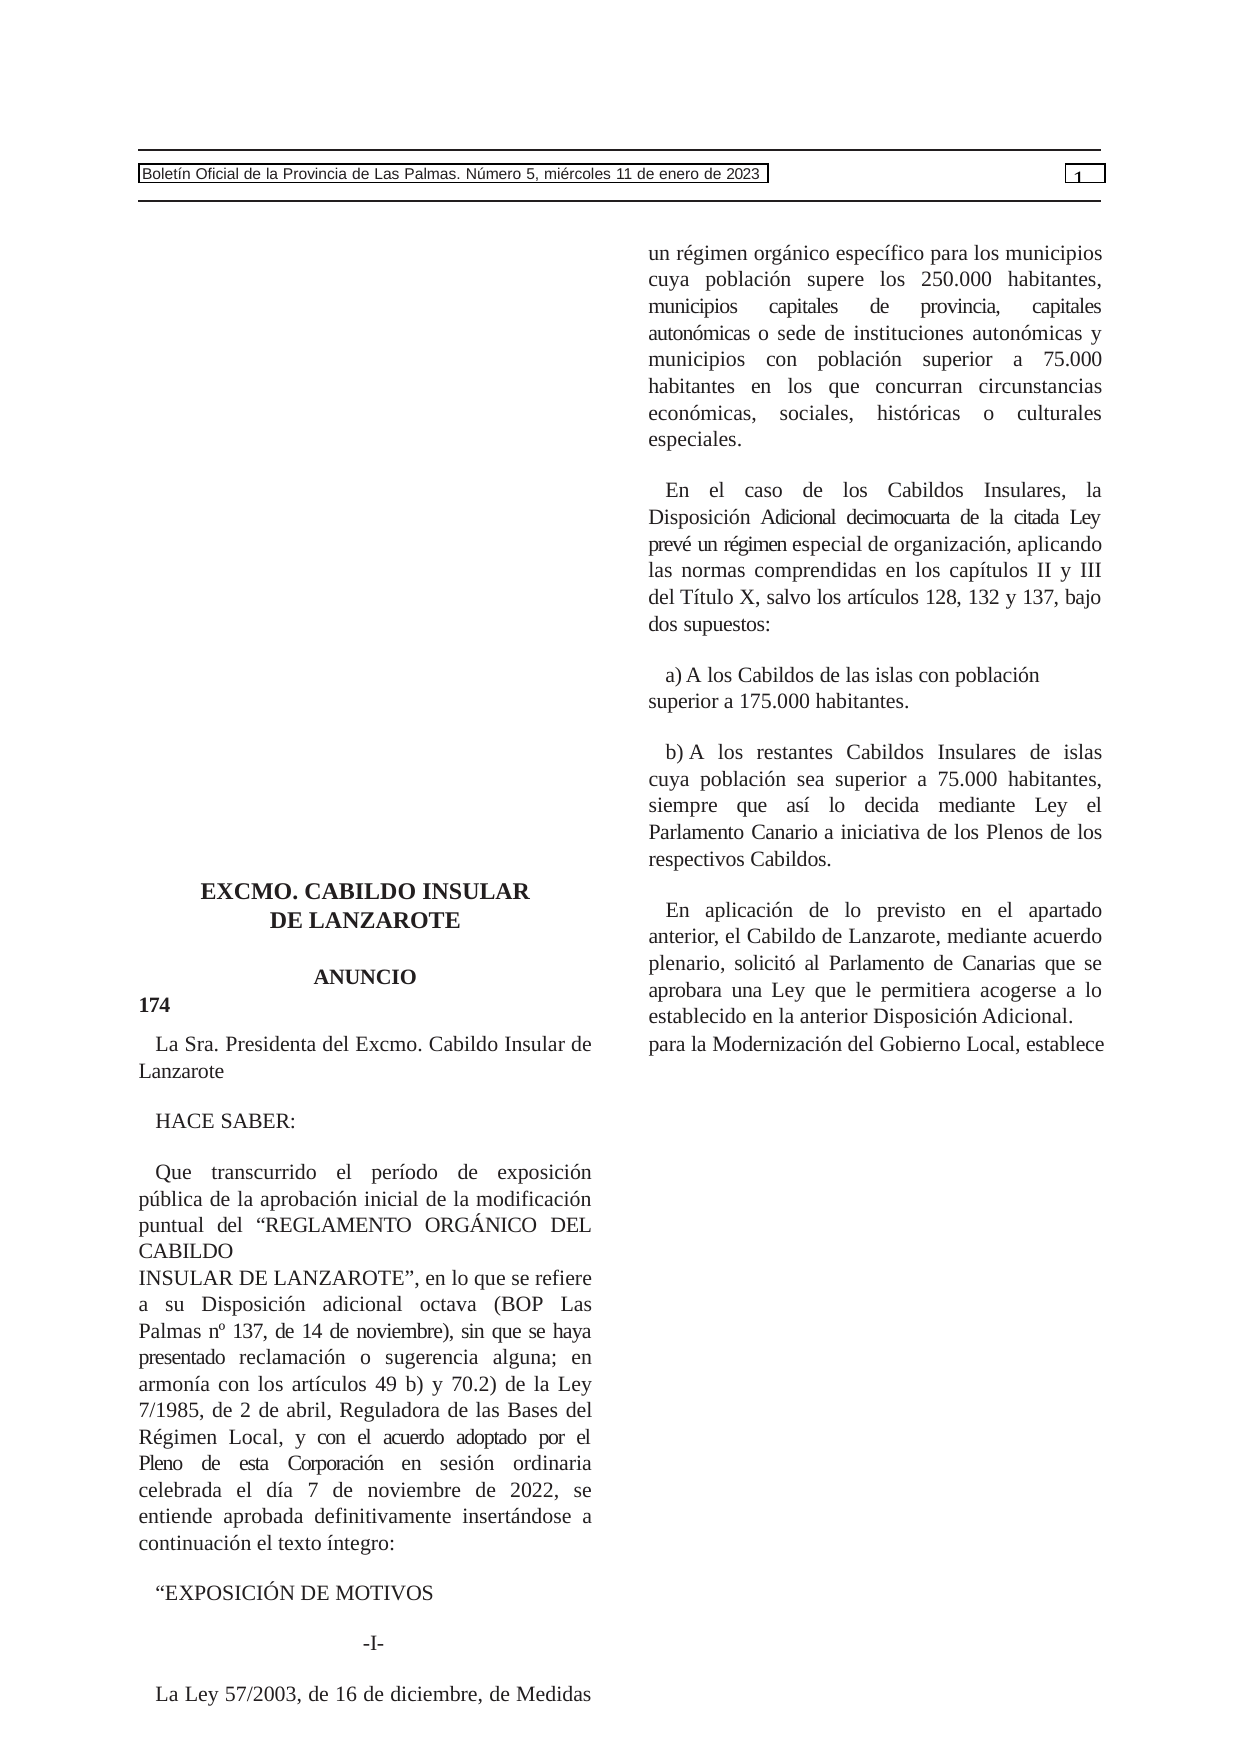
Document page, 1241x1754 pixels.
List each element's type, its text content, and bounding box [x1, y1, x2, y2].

text ANUNCIO [200, 964, 530, 989]
text En el caso de los Cabildos Insulares, la Disposición Adicional decimocuarta de la citada Ley prevé un régimen especial de organización, aplicando las normas comprendidas en los capítulos II y III del Título X, salvo los artículos 128, 132 y 137, bajo dos supuestos: [648, 477, 1102, 636]
text INSULAR DE LANZAROTE”, en lo que se refiere a su Disposición adicional octava (BOP Las Palmas nº 137, de 14 de noviembre), sin que se haya presentado reclamación o sugerencia alguna; en armonía con los artículos 49 b) y 70.2) de la Ley 7/1985, de 2 de abril, Reguladora de las Bases del Régimen Local, y con el acuerdo adoptado por el Pleno de esta Corporación en sesión ordinaria celebrada el día 7 de noviembre de 2022, se entiende aprobada definitivamente insertándose a continuación el texto íntegro: [138, 1265, 592, 1555]
text “EXPOSICIÓN DE MOTIVOS [155, 1580, 596, 1605]
text -I- [361, 1630, 386, 1656]
text EXCMO. CABILDO INSULAR DE LANZAROTE [200, 877, 530, 933]
text 174 [138, 992, 176, 1017]
list A los Cabildos de las islas con población superior a 175.000 habitantes. [648, 662, 1102, 713]
text HACE SABER: [155, 1108, 596, 1133]
text un régimen orgánico específico para los municipios cuya población supere los 250.000 habitantes, municipios capitales de provincia, capitales autonómicas o sede de instituciones autonómicas y municipios con población superior a 75.000 habitantes en los que concurran circunstancias económicas, sociales, históricas o culturales especiales. [648, 240, 1102, 452]
text La Ley 57/2003, de 16 de diciembre, de Medidas [138, 1681, 592, 1706]
text para la Modernización del Gobierno Local, establece [648, 1031, 1109, 1057]
list A los restantes Cabildos Insulares de islas cuya población sea superior a 75.000 habitantes, siempre que así lo decida mediante Ley el Parlamento Canario a iniciativa de los Plenos de los respectivos Cabildos. [648, 739, 1102, 871]
text Que transcurrido el período de exposición pública de la aprobación inicial de la modificación puntual del “REGLAMENTO ORGÁNICO DEL CABILDO [138, 1159, 592, 1264]
text La Sra. Presidenta del Excmo. Cabildo Insular de Lanzarote [138, 1031, 592, 1083]
text En aplicación de lo previsto en el apartado anterior, el Cabildo de Lanzarote, mediante acuerdo plenario, solicitó al Parlamento de Canarias que se aprobara una Ley que le permitiera acogerse a lo establecido en la anterior Disposición Adicional. [648, 897, 1102, 1028]
